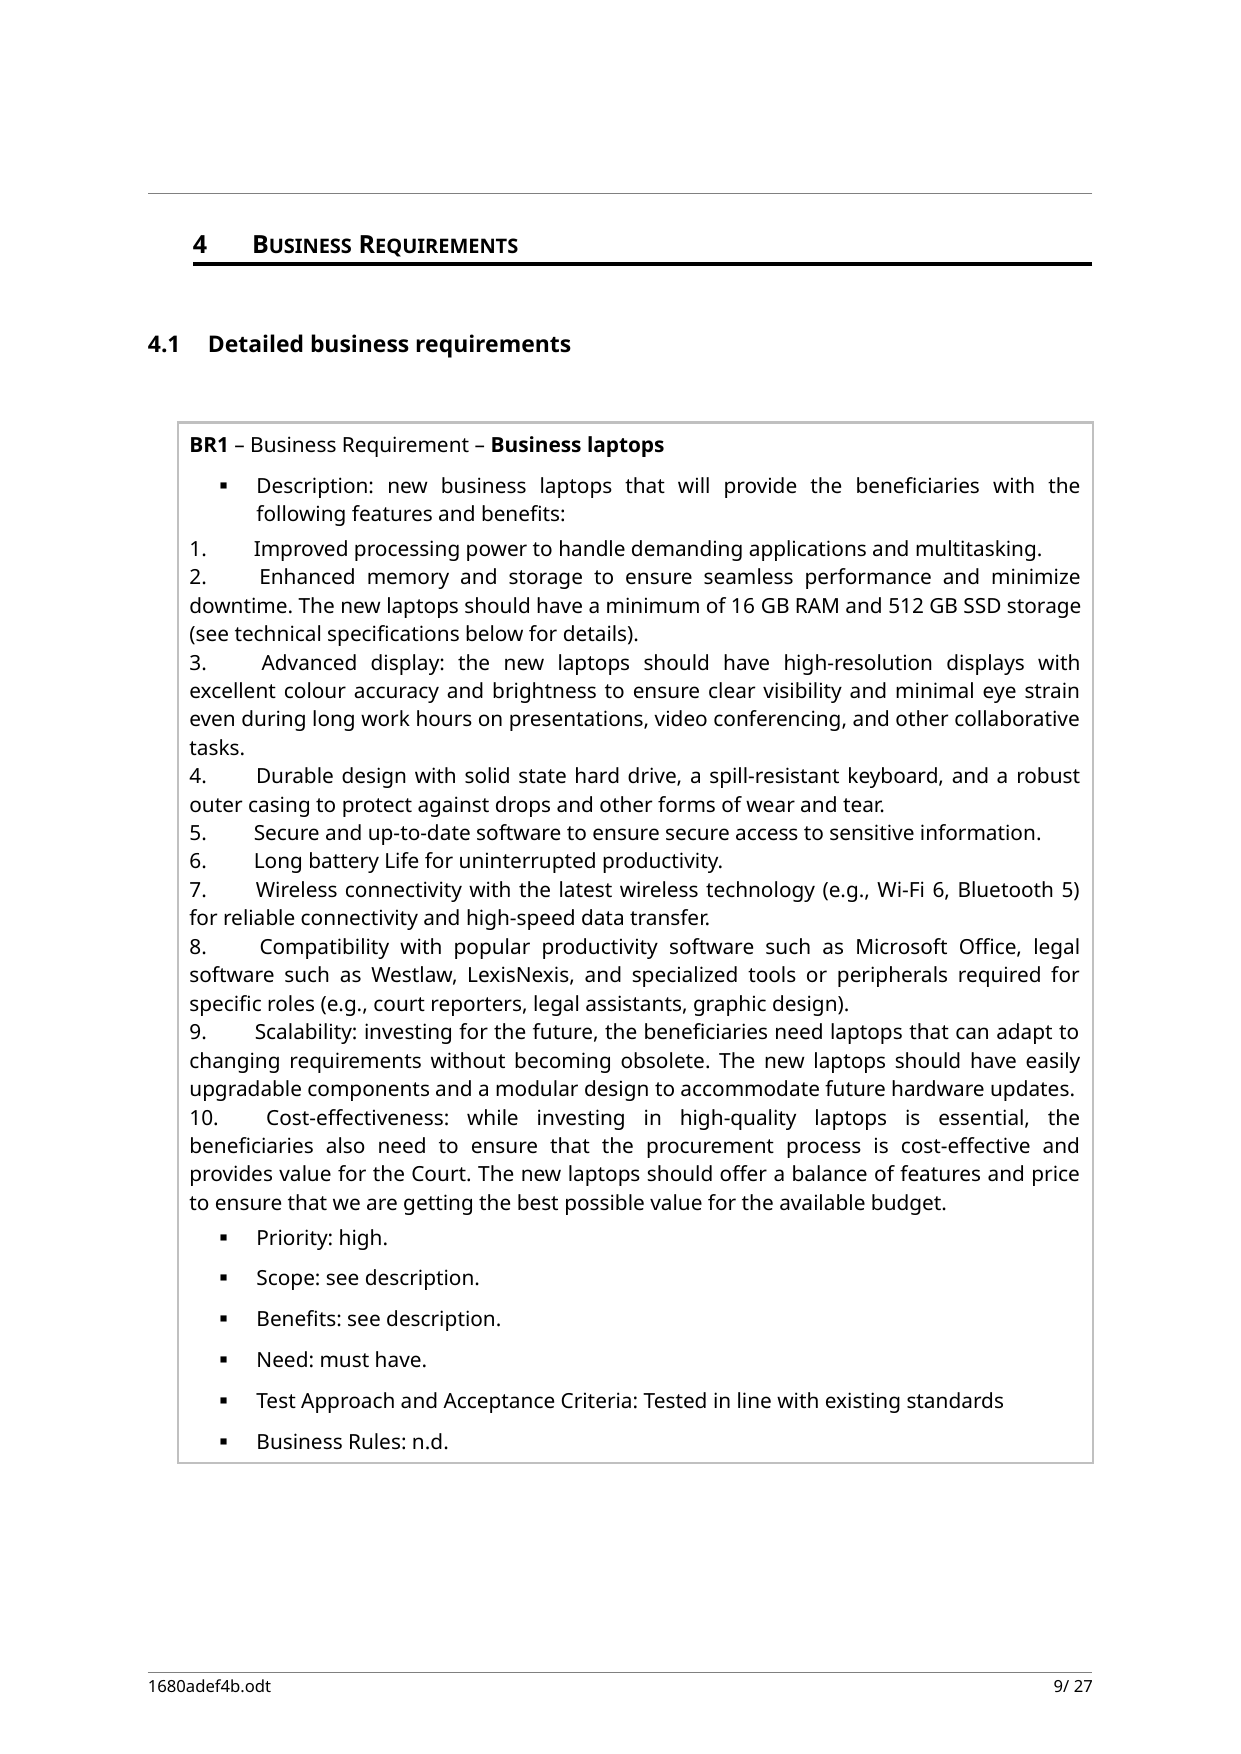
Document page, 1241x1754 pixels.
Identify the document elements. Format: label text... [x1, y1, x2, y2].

subtitle Detailed business requirements [148, 328, 1092, 360]
subtitle Business Requirements [193, 226, 1092, 262]
table_header BR1 – Business Requirement – Business laptops Description: new business laptops that will provide the beneficiaries with the following features and benefits: Improved processing power to handle demanding applications and multitasking. Enhanced memory and storage to ensure seamless performance and minimize downtime. The new laptops should have a minimum of 16 GB RAM and 512 GB SSD storage (see technical specifications below for details). Advanced display: the new laptops should have high-resolution displays with excellent colour accuracy and brightness to ensure clear visibility and minimal eye strain even during long work hours on presentations, video conferencing, and other collaborative tasks. Durable design with solid state hard drive, a spill-resistant keyboard, and a robust outer casing to protect against drops and other forms of wear and tear. Secure and up-to-date software to ensure secure access to sensitive information. Long battery Life for uninterrupted productivity. Wireless connectivity with the latest wireless technology (e.g., Wi-Fi 6, Bluetooth 5) for reliable connectivity and high-speed data transfer. Compatibility with popular productivity software such as Microsoft Office, legal software such as Westlaw, LexisNexis, and specialized tools or peripherals required for specific roles (e.g., court reporters, legal assistants, graphic design). Scalability: investing for the future, the beneficiaries need laptops that can adapt to changing requirements without becoming obsolete. The new laptops should have easily upgradable components and a modular design to accommodate future hardware updates. Cost-effectiveness: while investing in high-quality laptops is essential, the beneficiaries also need to ensure that the procurement process is cost-effective and provides value for the Court. The new laptops should offer a balance of features and price to ensure that we are getting the best possible value for the available budget. Priority: high. Scope: see description. Benefits: see description. Need: must have. Test Approach and Acceptance Criteria: Tested in line with existing standards Business Rules: n.d. [179, 424, 1092, 1462]
